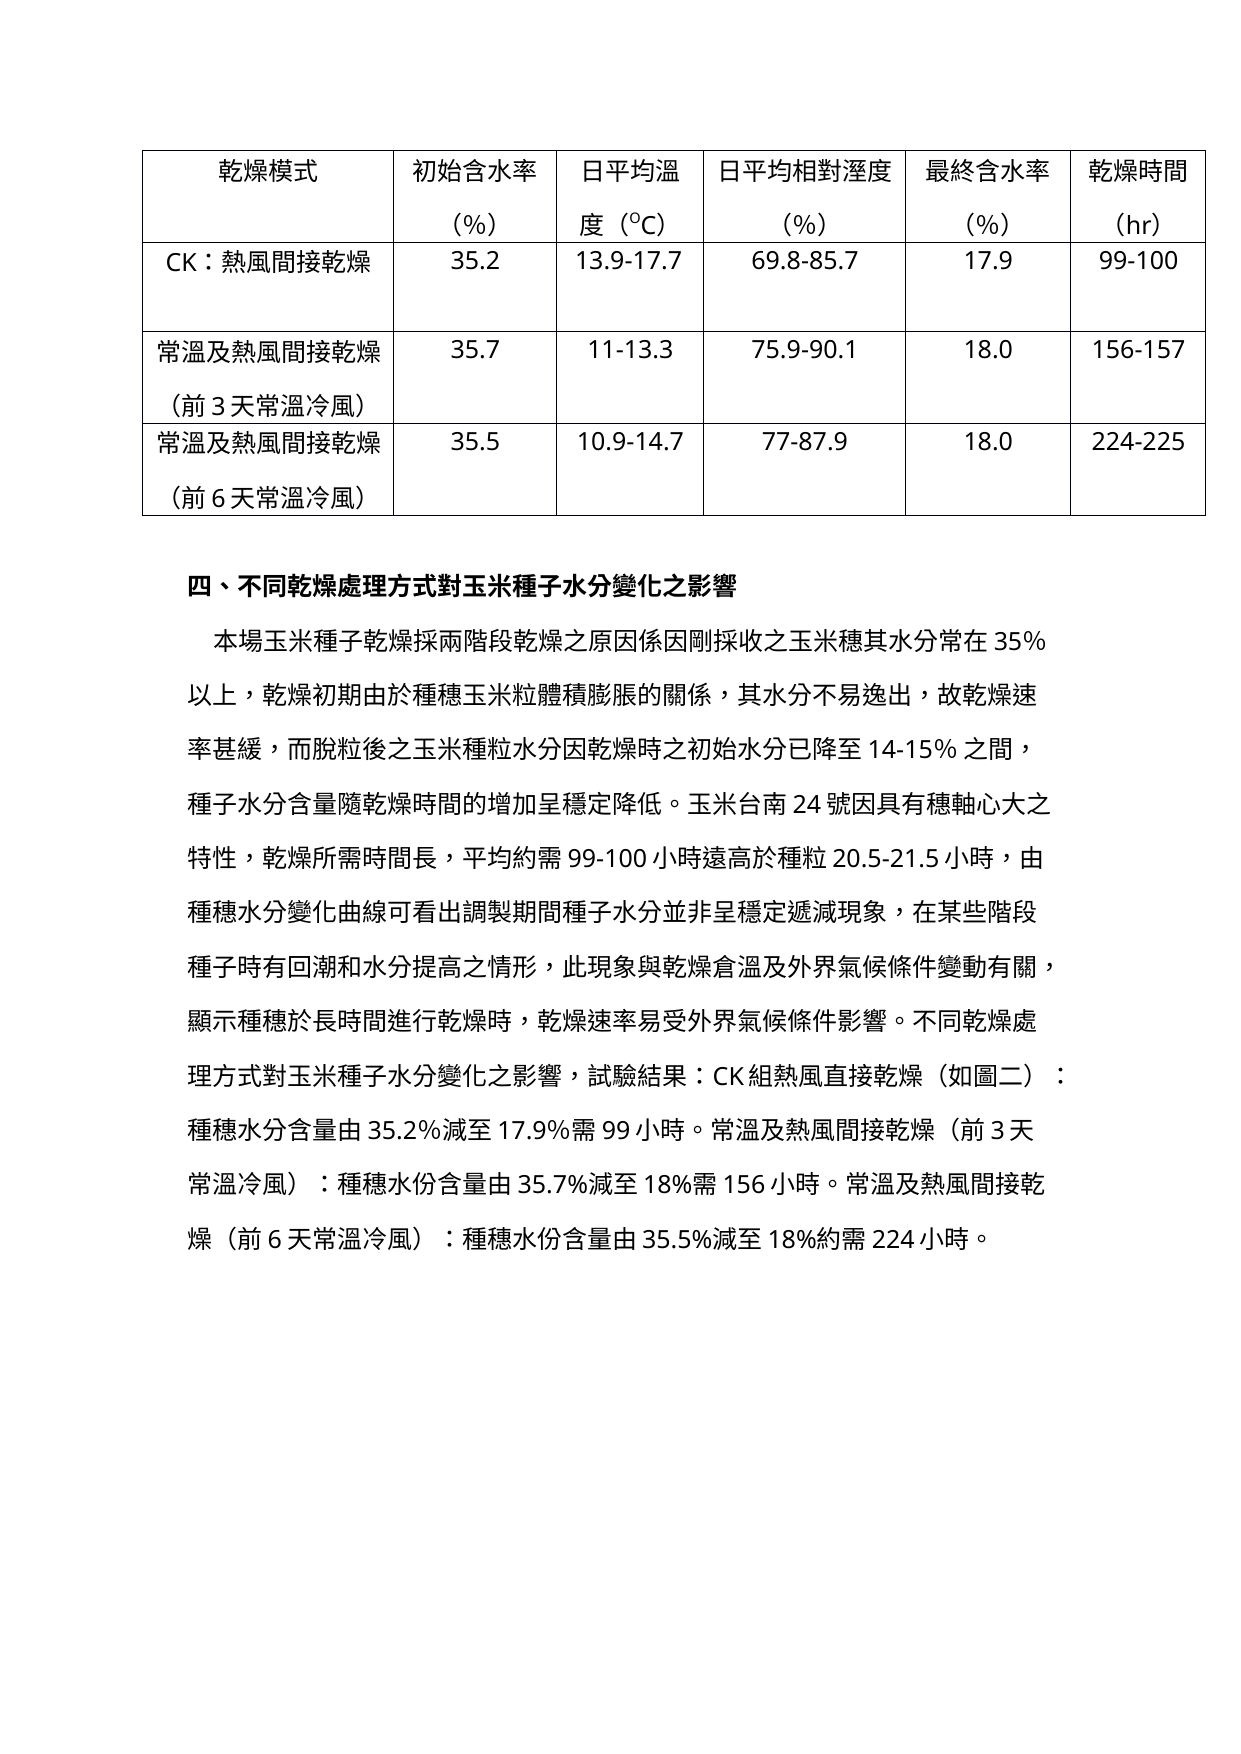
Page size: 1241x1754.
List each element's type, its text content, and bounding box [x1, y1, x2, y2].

table_cell 77-87.9 [704, 424, 905, 514]
text 四、不同乾燥處理方式對玉米種子水分變化之影響 [187, 567, 1053, 603]
table_header 最終含水率（％） [906, 151, 1070, 242]
table_header 日平均相對溼度（％） [704, 151, 905, 242]
table_cell 35.2 [394, 243, 556, 331]
table_header 乾燥模式 [143, 151, 393, 242]
table_cell 13.9-17.7 [557, 243, 703, 331]
table_cell CK：熱風間接乾燥 [143, 243, 393, 331]
table_cell 11-13.3 [557, 332, 703, 423]
table_header 日平均溫度（OC） [557, 151, 703, 242]
table_cell 常溫及熱風間接乾燥（前6天常溫冷風） [143, 424, 393, 514]
table_cell 17.9 [906, 243, 1070, 331]
table_cell 99-100 [1071, 243, 1205, 331]
table_cell 156-157 [1071, 332, 1205, 423]
text 本場玉米種子乾燥採兩階段乾燥之原因係因剛採收之玉米穗其水分常在35％以上，乾燥初期由於種穗玉米粒體積膨脹的關係，其水分不易逸出，故乾燥速率甚緩，而脫粒後之玉米種粒水分因乾燥時之初始水分已降至14-15％ 之間，種子水分含量隨乾燥時間的增加呈穩定降低。玉米台南24號因具有穗軸心大之特性，乾燥所需時間長，平均約需99-100小時遠高於種粒20.5-21.5小時，由種穗水分變化曲線可看出調製期間種子水分並非呈穩定遞減現象，在某些階段種子時有回潮和水分提高之情形，此現象與乾燥倉溫及外界氣候條件變動有關，顯示種穗於長時間進行乾燥時，乾燥速率易受外界氣候條件影響。不同乾燥處理方式對玉米種子水分變化之影響，試驗結果：CK組熱風直接乾燥（如圖二）：種穗水分含量由35.2％減至17.9％需99小時。常溫及熱風間接乾燥（前3天常溫冷風）：種穗水份含量由35.7%減至18%需156小時。常溫及熱風間接乾燥（前6天常溫冷風）：種穗水份含量由35.5%減至18%約需224小時。 [187, 621, 1053, 1255]
table_header 初始含水率（％） [394, 151, 556, 242]
table_cell 10.9-14.7 [557, 424, 703, 514]
table_cell 224-225 [1071, 424, 1205, 514]
table_cell 18.0 [906, 332, 1070, 423]
table_cell 69.8-85.7 [704, 243, 905, 331]
table_cell 35.7 [394, 332, 556, 423]
table_cell 常溫及熱風間接乾燥 （前3天常溫冷風） [143, 332, 393, 423]
table_header 乾燥時間（hr） [1071, 151, 1205, 242]
table_cell 18.0 [906, 424, 1070, 514]
table_cell 35.5 [394, 424, 556, 514]
table_cell 75.9-90.1 [704, 332, 905, 423]
